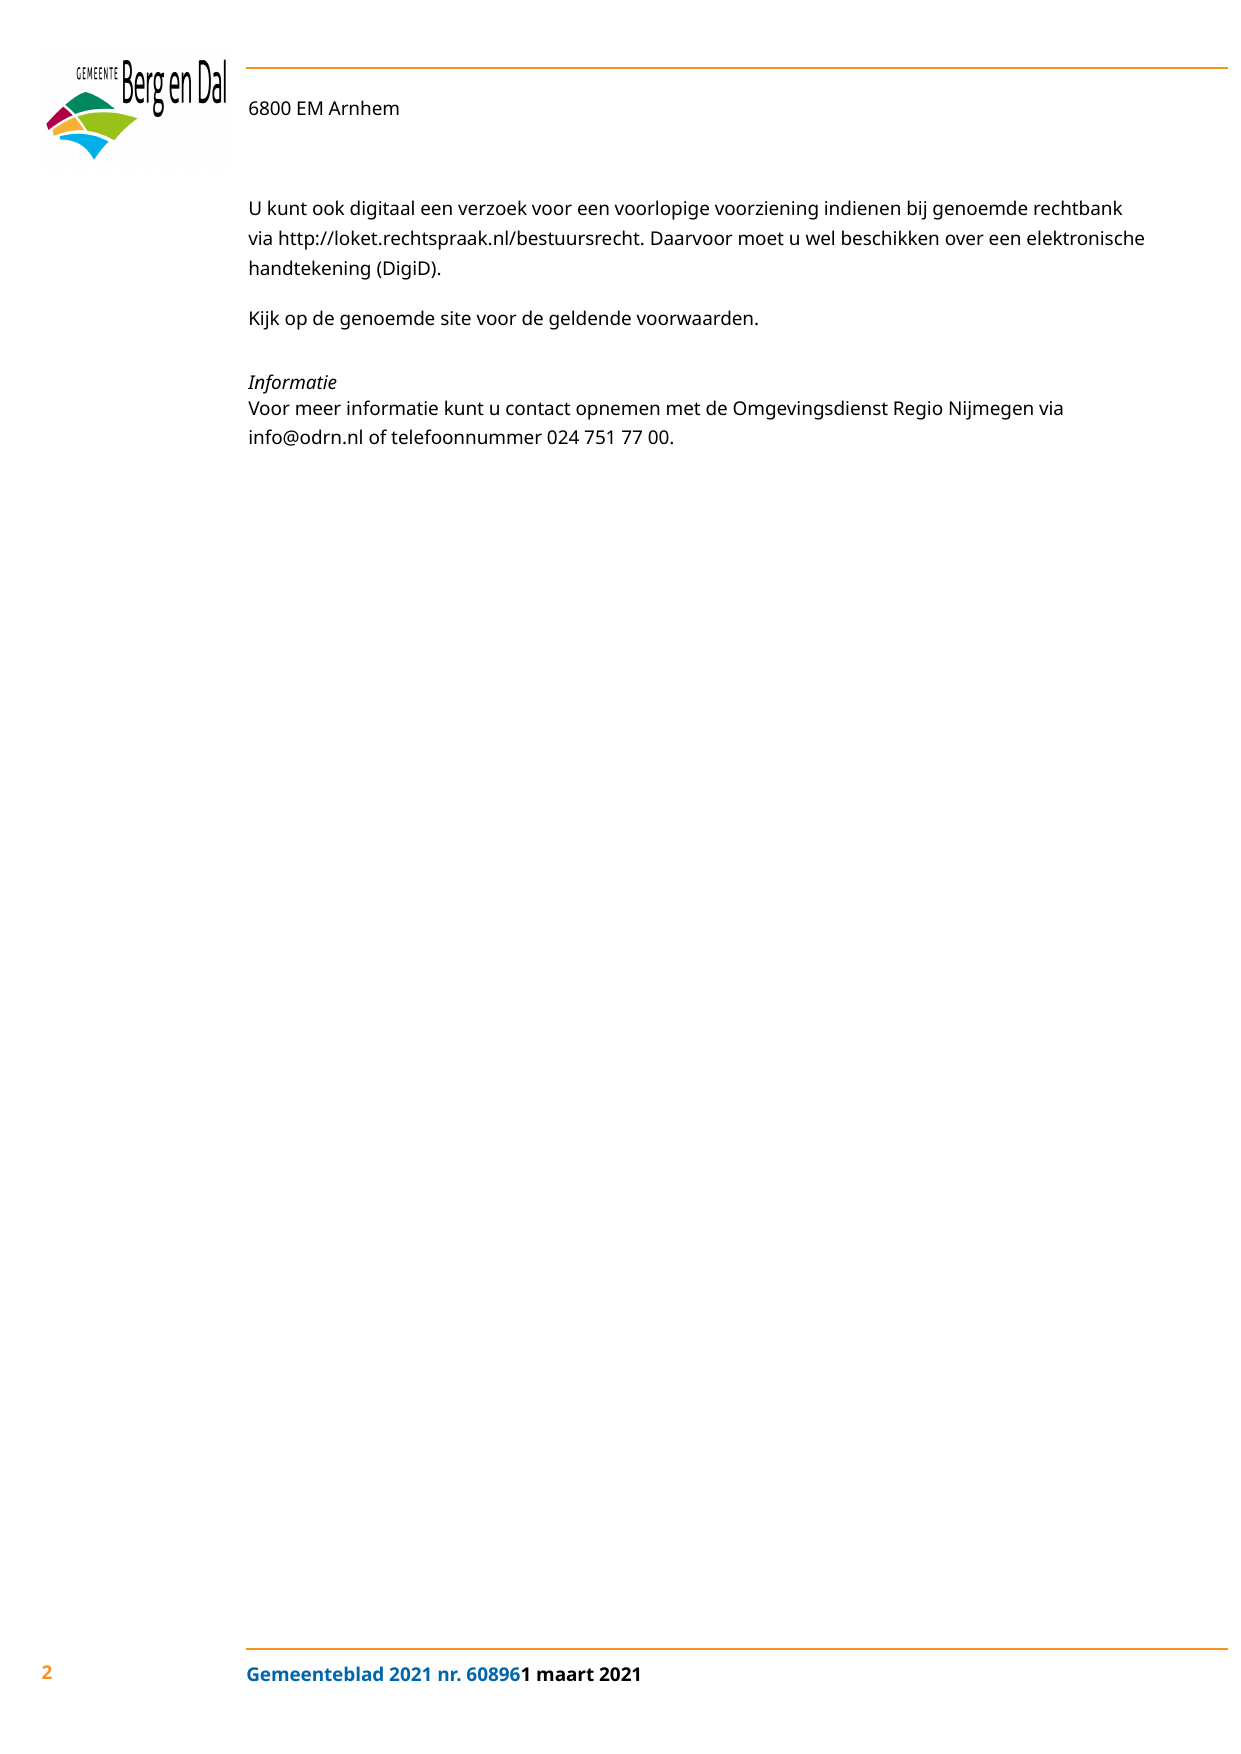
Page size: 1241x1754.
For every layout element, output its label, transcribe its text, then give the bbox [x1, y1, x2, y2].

text Informatie [248, 369, 1152, 395]
text 6800 EM Arnhem [248, 95, 1152, 121]
picture [41, 47, 231, 172]
text U kunt ook digitaal een verzoek voor een voorlopige voorziening indienen bij genoemde rechtbank via http://loket.rechtspraak.nl/bestuursrecht. Daarvoor moet u wel beschikken over een elektronische handtekening (DigiD). [248, 196, 1152, 281]
text Voor meer informatie kunt u contact opnemen met de Omgevingsdienst Regio Nijmegen via info@odrn.nl of telefoonnummer 024 751 77 00. [248, 395, 1152, 450]
text Kijk op de genoemde site voor de geldende voorwaarden. [248, 305, 1152, 331]
